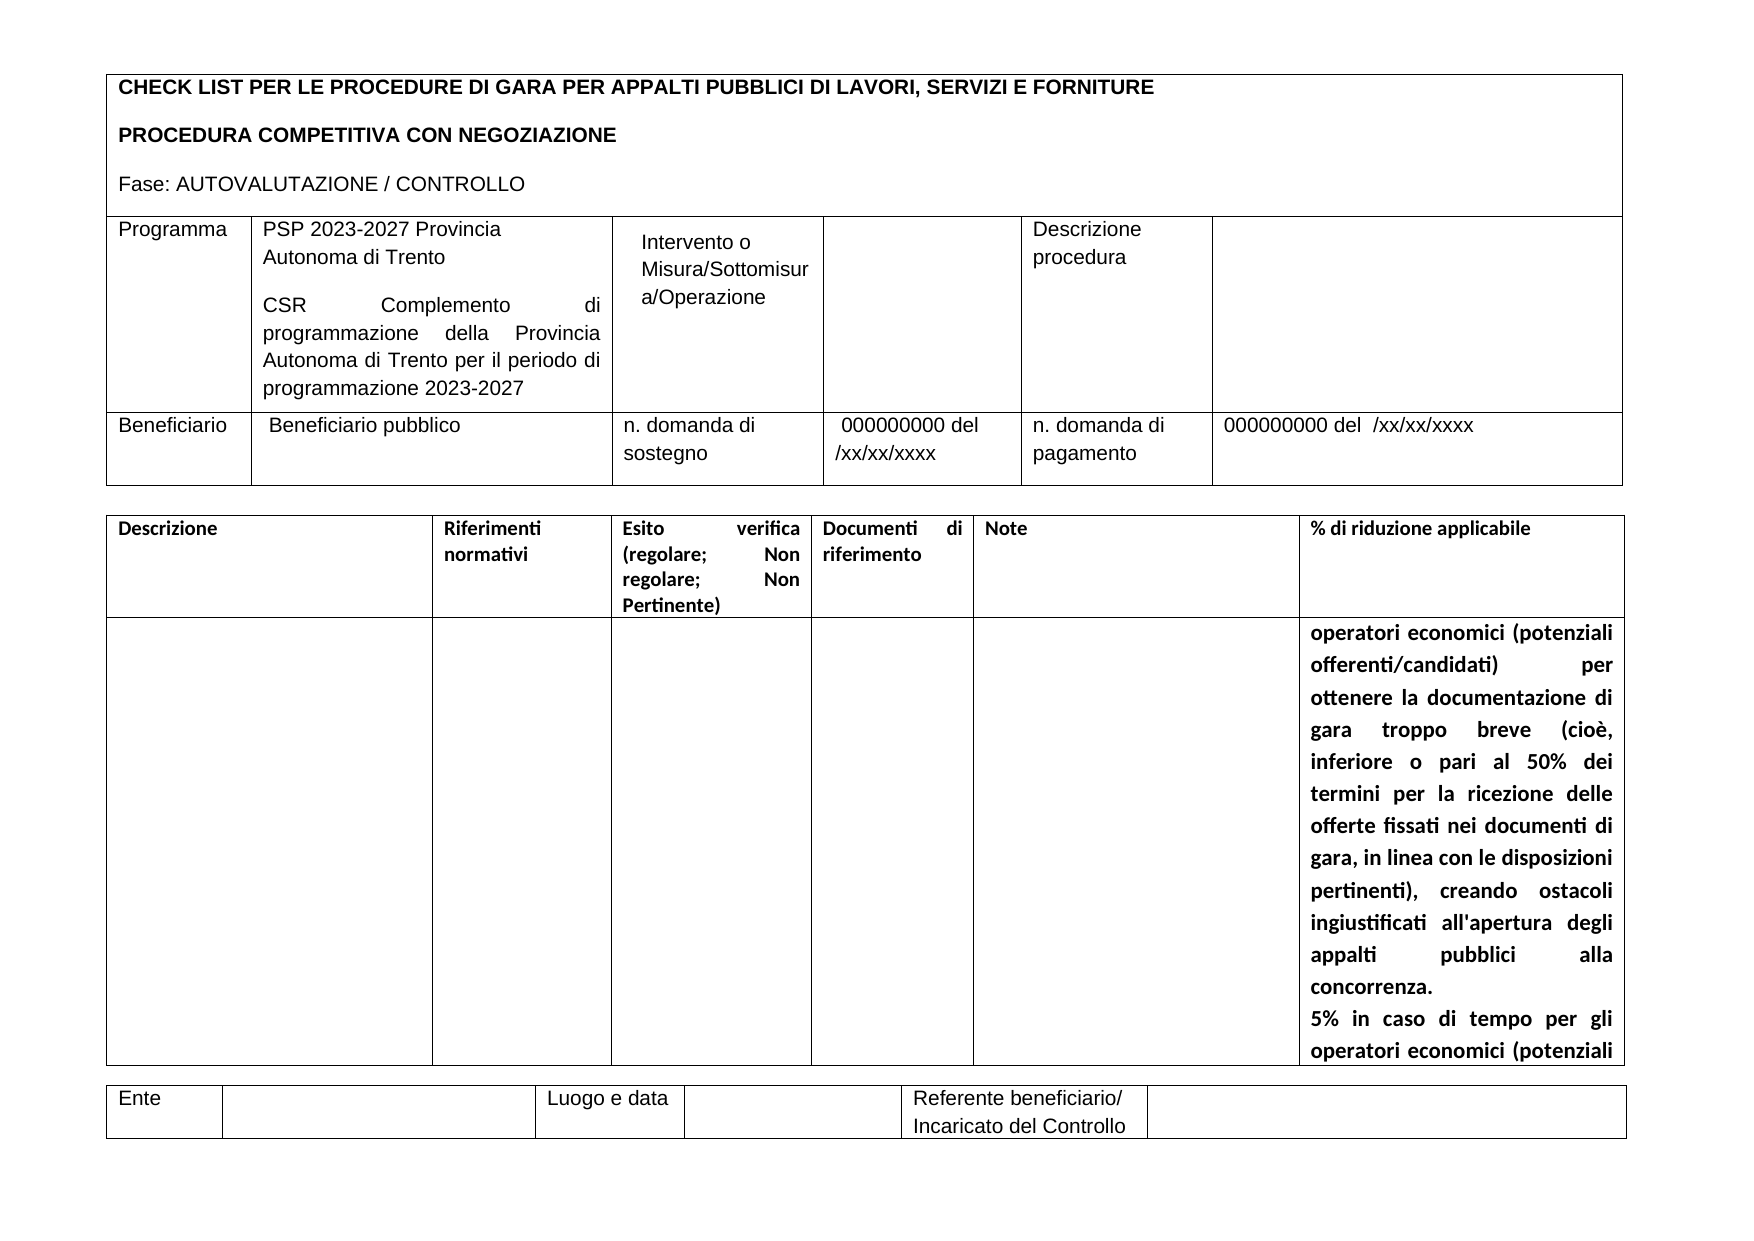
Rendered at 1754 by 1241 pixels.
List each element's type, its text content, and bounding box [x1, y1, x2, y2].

table_cell [812, 618, 973, 1065]
table_header Documenti di riferimento [812, 516, 973, 617]
table_cell [433, 618, 611, 1065]
table_header Riferimenti normativi [433, 516, 611, 617]
table_header Esito verifica (regolare; Non regolare; Non Pertinente) [612, 516, 811, 617]
table_header % di riduzione applicabile [1300, 516, 1624, 617]
table_header Note [974, 516, 1299, 617]
table_cell [974, 618, 1299, 1065]
table_cell operatori economici (potenziali offerenti/candidati) per ottenere la documentazione di gara troppo breve (cioè, inferiore o pari al 50% dei termini per la ricezione delle offerte fissati nei documenti di gara, in linea con le disposizioni pertinenti), creando ostacoli ingiustificati all'apertura degli appalti pubblici alla concorrenza. 5% in caso di tempo per gli operatori economici (potenziali [1300, 618, 1624, 1065]
table_cell [612, 618, 811, 1065]
table_cell [107, 618, 432, 1065]
table_header Descrizione [107, 516, 432, 617]
